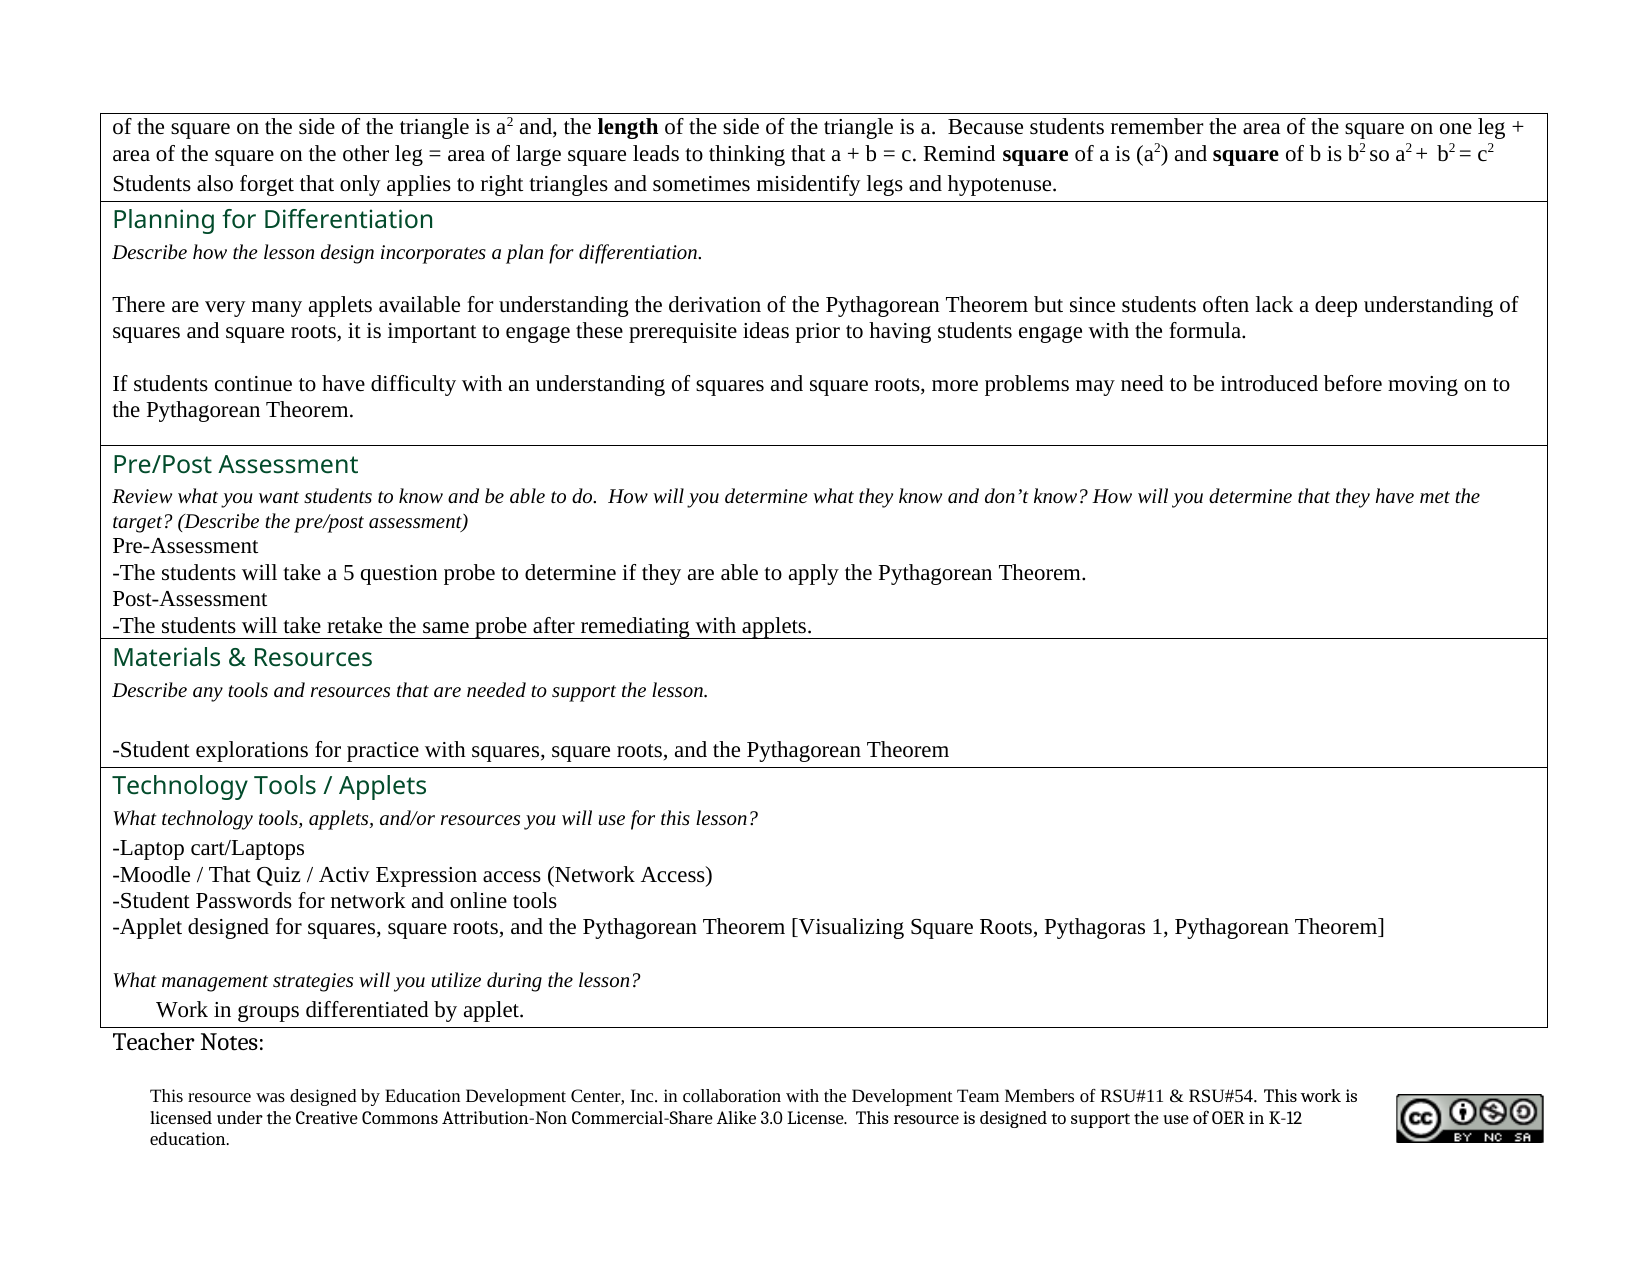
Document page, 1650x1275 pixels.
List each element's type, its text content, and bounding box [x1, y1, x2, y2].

table_cell Pre/Post Assessment Review what you want students to know and be able to do. How will you determine what they know and don’t know? How will you determine that they have met the target? (Describe the pre/post assessment) Pre-Assessment -The students will take a 5 question probe to determine if they are able to apply the Pythagorean Theorem. Post-Assessment -The students will take retake the same probe after remediating with applets. [101, 446, 1547, 638]
text Teacher Notes: [112, 1028, 1537, 1056]
table_cell Technology Tools / Applets What technology tools, applets, and/or resources you will use for this lesson? -Laptop cart/Laptops -Moodle / That Quiz / Activ Expression access (Network Access) -Student Passwords for network and online tools -Applet designed for squares, square roots, and the Pythagorean Theorem [Visualizing Square Roots, Pythagoras 1, Pythagorean Theorem] What management strategies will you utilize during the lesson? Work in groups differentiated by applet. [101, 768, 1547, 1027]
table_cell Planning for Differentiation Describe how the lesson design incorporates a plan for differentiation. There are very many applets available for understanding the derivation of the Pythagorean Theorem but since students often lack a deep understanding of squares and square roots, it is important to engage these prerequisite ideas prior to having students engage with the formula. If students continue to have difficulty with an understanding of squares and square roots, more problems may need to be introduced before moving on to the Pythagorean Theorem. [101, 202, 1547, 445]
table_cell Materials & Resources Describe any tools and resources that are needed to support the lesson. -Student explorations for practice with squares, square roots, and the Pythagorean Theorem [101, 639, 1547, 767]
picture [1396, 1094, 1544, 1145]
table_cell of the square on the side of the triangle is a2 and, the length of the side of the triangle is a. Because students remember the area of the square on one leg + area of the square on the other leg = area of large square leads to thinking that a + b = c. Remind square of a is (a2) and square of b is b2 so a2 + b2 = c2 Students also forget that only applies to right triangles and sometimes misidentify legs and hypotenuse. [101, 114, 1547, 201]
